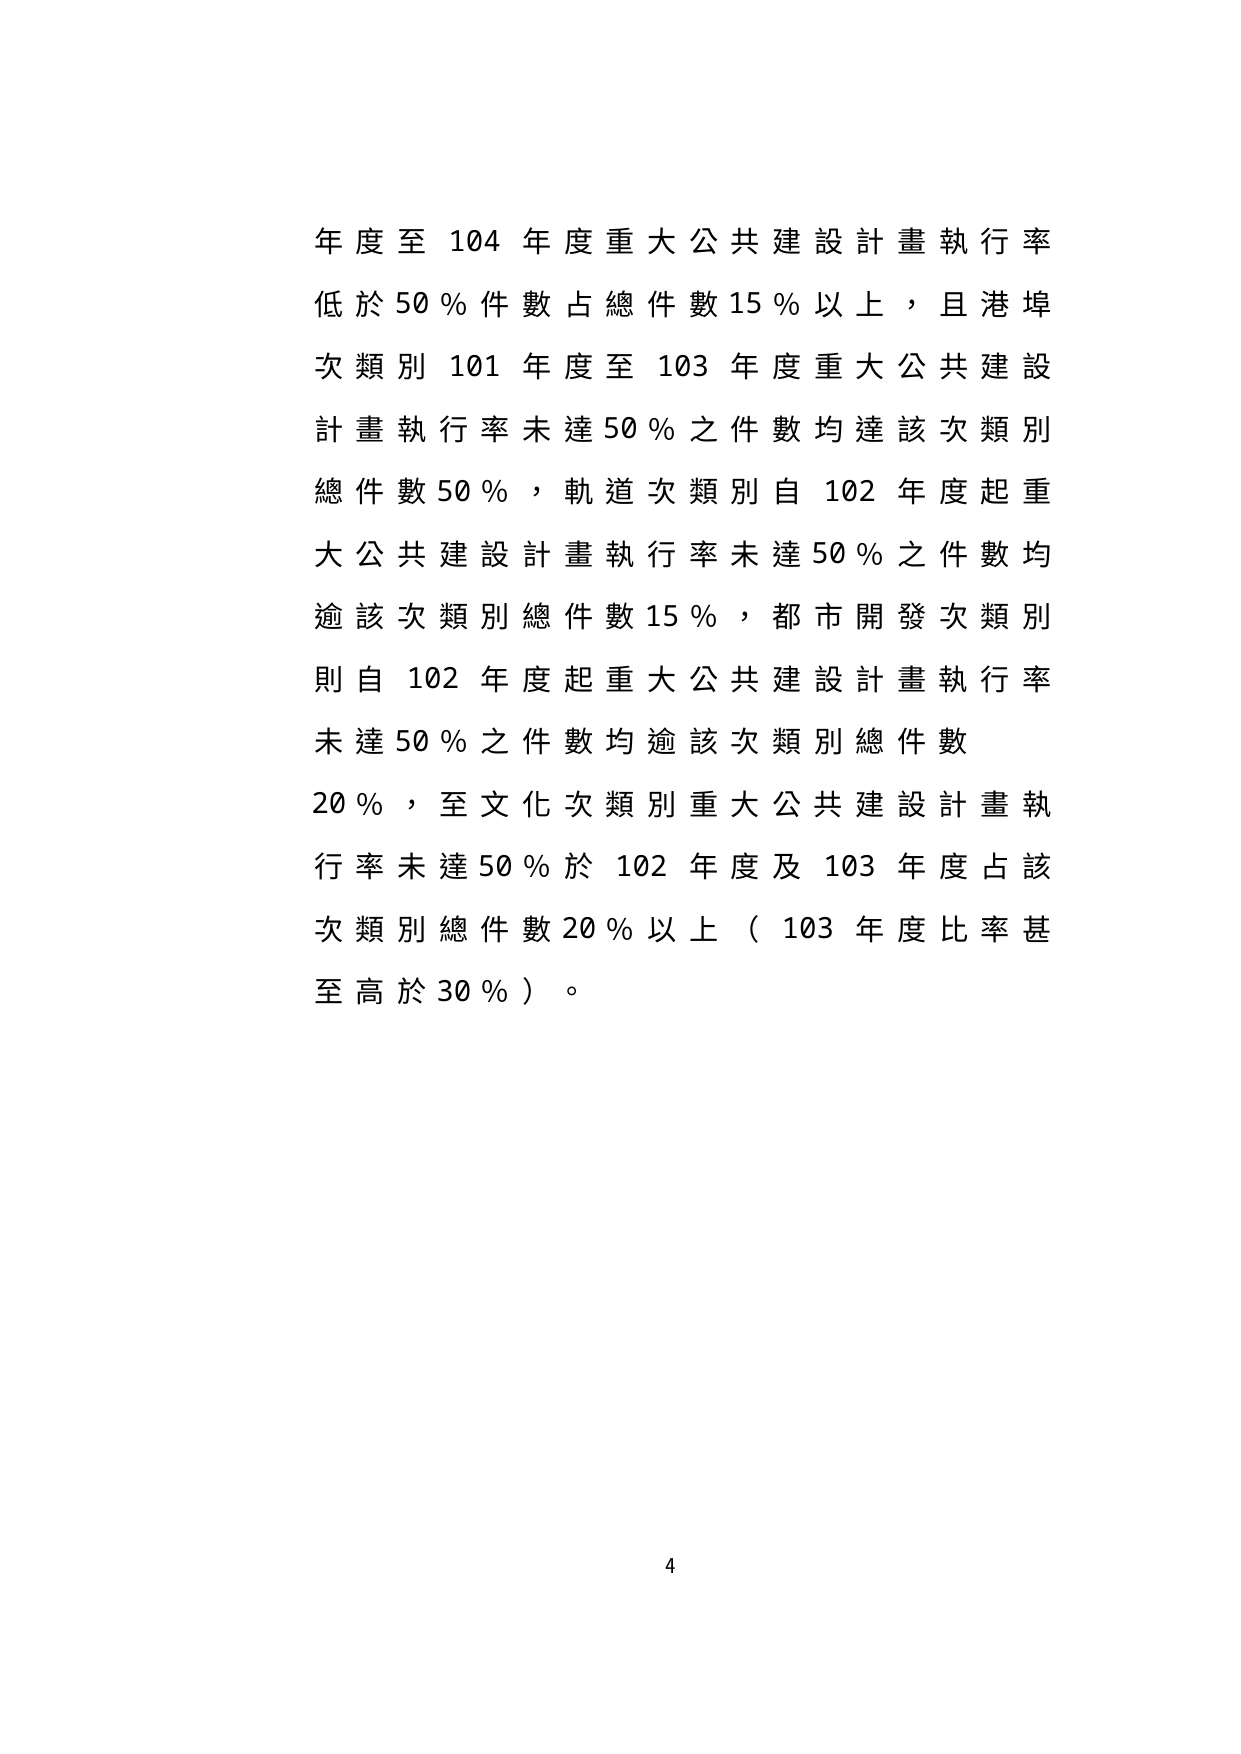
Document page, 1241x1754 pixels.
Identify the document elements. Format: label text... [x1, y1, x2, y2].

text 年度至104年度重大公共建設計畫執行率低於50％件數占總件數15％以上，且港埠次類別101年度至103年度重大公共建設計畫執行率未達50％之件數均達該次類別總件數50％，軌道次類別自102年度起重大公共建設計畫執行率未達50％之件數均逾該次類別總件數15％，都市開發次類別則自102年度起重大公共建設計畫執行率未達50％之件數均逾該次類別總件數20％，至文化次類別重大公共建設計畫執行率未達50％於102年度及103年度占該次類別總件數20％以上（103年度比率甚至高於30％）。 [271, 198, 1058, 1011]
